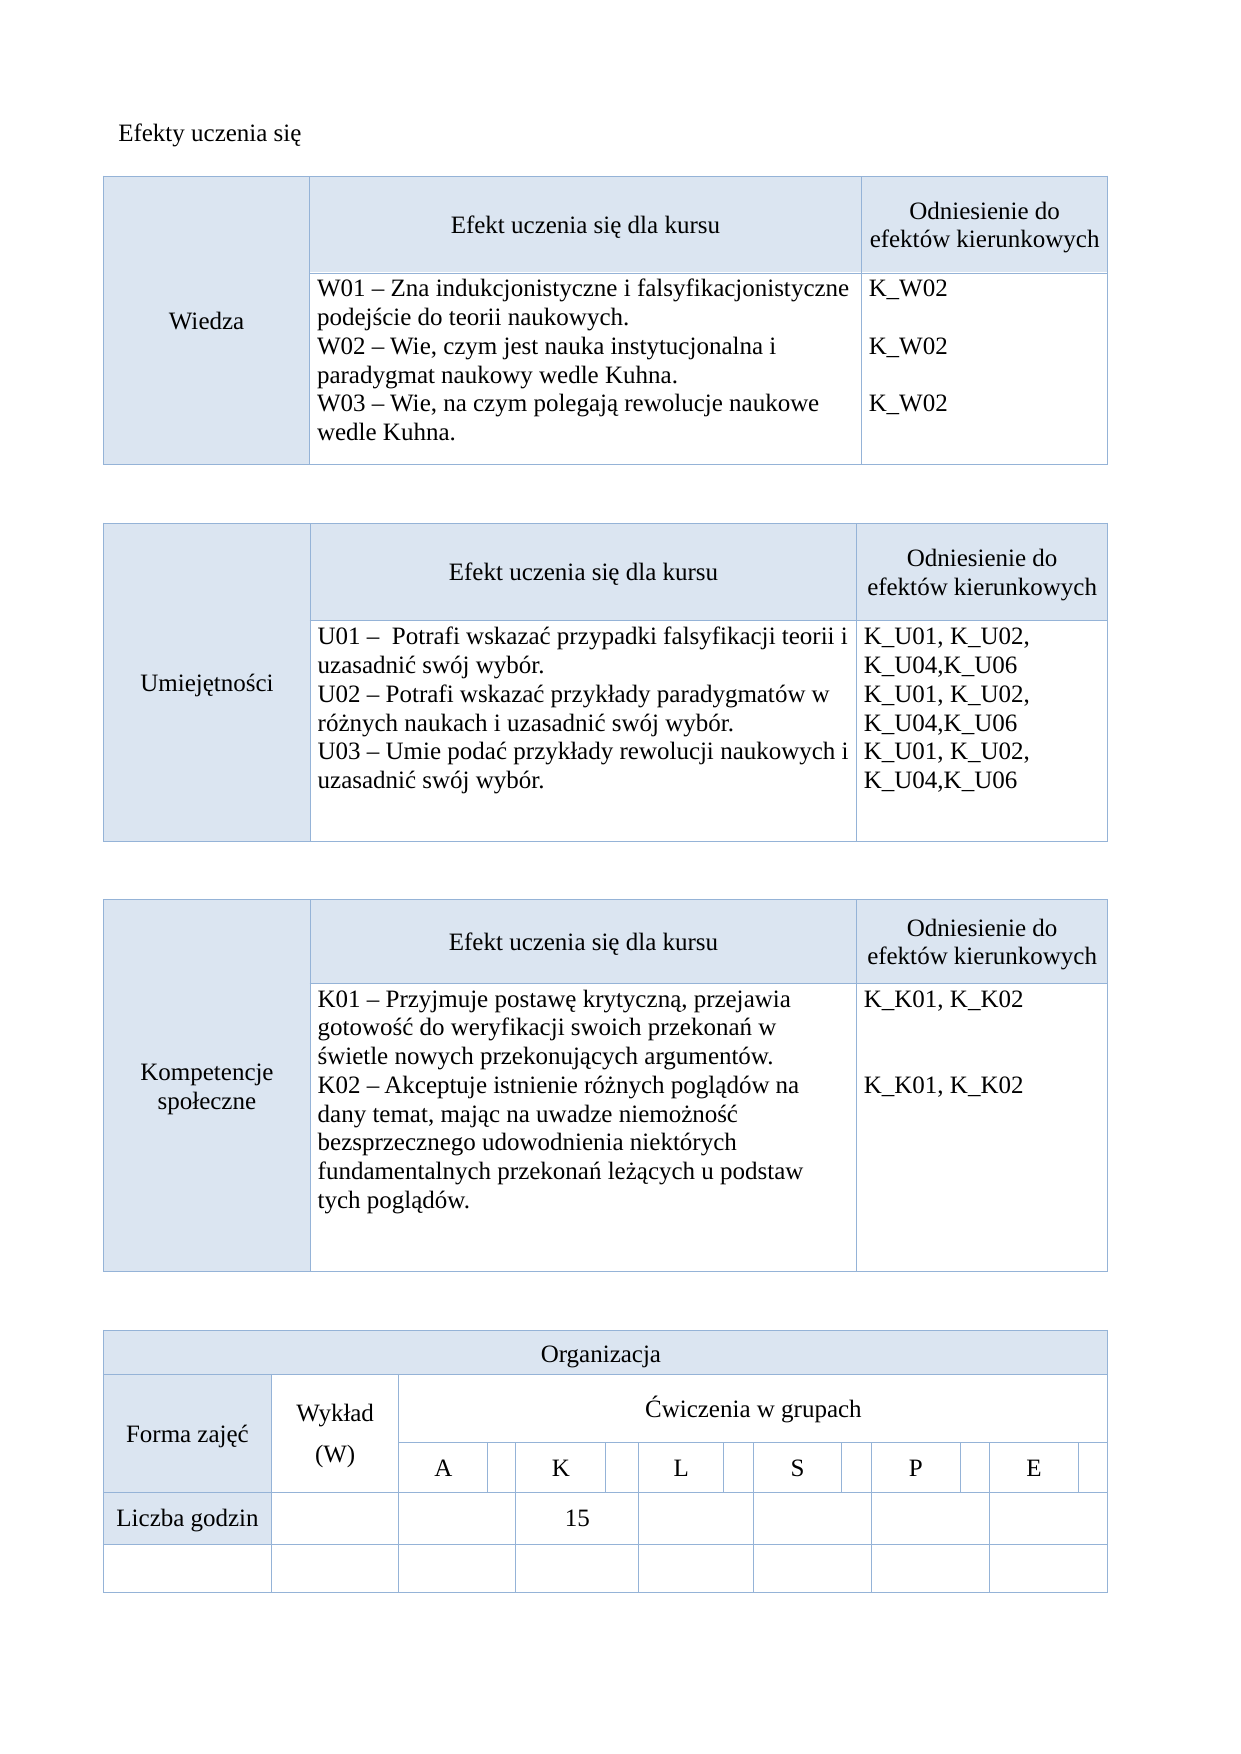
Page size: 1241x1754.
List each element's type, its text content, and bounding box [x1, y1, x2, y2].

table_cell E [990, 1443, 1078, 1492]
table_cell [1079, 1443, 1107, 1492]
table_cell K_K01, K_K02 K_K01, K_K02 [857, 984, 1107, 1271]
table_cell P [872, 1443, 960, 1492]
table_cell [399, 1493, 515, 1544]
table_cell [872, 1545, 989, 1592]
table_cell K [516, 1443, 605, 1492]
table_cell [724, 1443, 753, 1492]
table_cell [842, 1443, 871, 1492]
table_cell S [754, 1443, 841, 1492]
table_cell [272, 1545, 398, 1592]
table_cell Liczba godzin [104, 1493, 271, 1544]
table_cell [488, 1443, 515, 1492]
table_cell [516, 1545, 638, 1592]
table_header Odniesienie do efektów kierunkowych [857, 900, 1107, 983]
table_cell K_W02 K_W02 K_W02 [862, 274, 1107, 464]
table_cell K_U01, K_U02, K_U04,K_U06 K_U01, K_U02, K_U04,K_U06 K_U01, K_U02, K_U04,K_U06 [857, 621, 1107, 841]
table_cell Forma zajęć [104, 1375, 271, 1492]
table_cell [639, 1545, 753, 1592]
table_cell W01 – Zna indukcjonistyczne i falsyfikacjonistyczne podejście do teorii naukowych. W02 – Wie, czym jest nauka instytucjonalna i paradygmat naukowy wedle Kuhna. W03 – Wie, na czym polegają rewolucje naukowe wedle Kuhna. [310, 274, 861, 464]
table_cell [104, 1545, 271, 1592]
table_cell [754, 1545, 871, 1592]
table_cell [754, 1493, 871, 1544]
table_header Umiejętności [104, 524, 310, 841]
table_cell [961, 1443, 989, 1492]
text Efekty uczenia się [118, 118, 1122, 147]
table_cell L [639, 1443, 723, 1492]
table_header Efekt uczenia się dla kursu [310, 177, 861, 272]
table_cell [990, 1545, 1107, 1592]
table_cell [399, 1545, 515, 1592]
table_cell 15 [516, 1493, 638, 1544]
table_header Organizacja [104, 1331, 1107, 1374]
table_header Kompetencje społeczne [104, 900, 310, 1271]
table_header Efekt uczenia się dla kursu [311, 524, 856, 620]
table_cell K01 – Przyjmuje postawę krytyczną, przejawia gotowość do weryfikacji swoich przekonań w świetle nowych przekonujących argumentów. K02 – Akceptuje istnienie różnych poglądów na dany temat, mając na uwadze niemożność bezsprzecznego udowodnienia niektórych fundamentalnych przekonań leżących u podstaw tych poglądów. [311, 984, 856, 1271]
table_header Odniesienie do efektów kierunkowych [857, 524, 1107, 620]
table_cell U01 – Potrafi wskazać przypadki falsyfikacji teorii i uzasadnić swój wybór. U02 – Potrafi wskazać przykłady paradygmatów w różnych naukach i uzasadnić swój wybór. U03 – Umie podać przykłady rewolucji naukowych i uzasadnić swój wybór. [311, 621, 856, 841]
table_cell [872, 1493, 989, 1544]
table_cell Ćwiczenia w grupach [399, 1375, 1107, 1442]
table_cell [606, 1443, 638, 1492]
table_cell [272, 1493, 398, 1544]
table_header Efekt uczenia się dla kursu [311, 900, 856, 983]
table_header Odniesienie do efektów kierunkowych [862, 177, 1107, 272]
table_cell Wykład (W) [272, 1375, 398, 1492]
table_cell [639, 1493, 753, 1544]
table_cell A [399, 1443, 487, 1492]
table_cell [990, 1493, 1107, 1544]
table_header Wiedza [104, 177, 309, 464]
